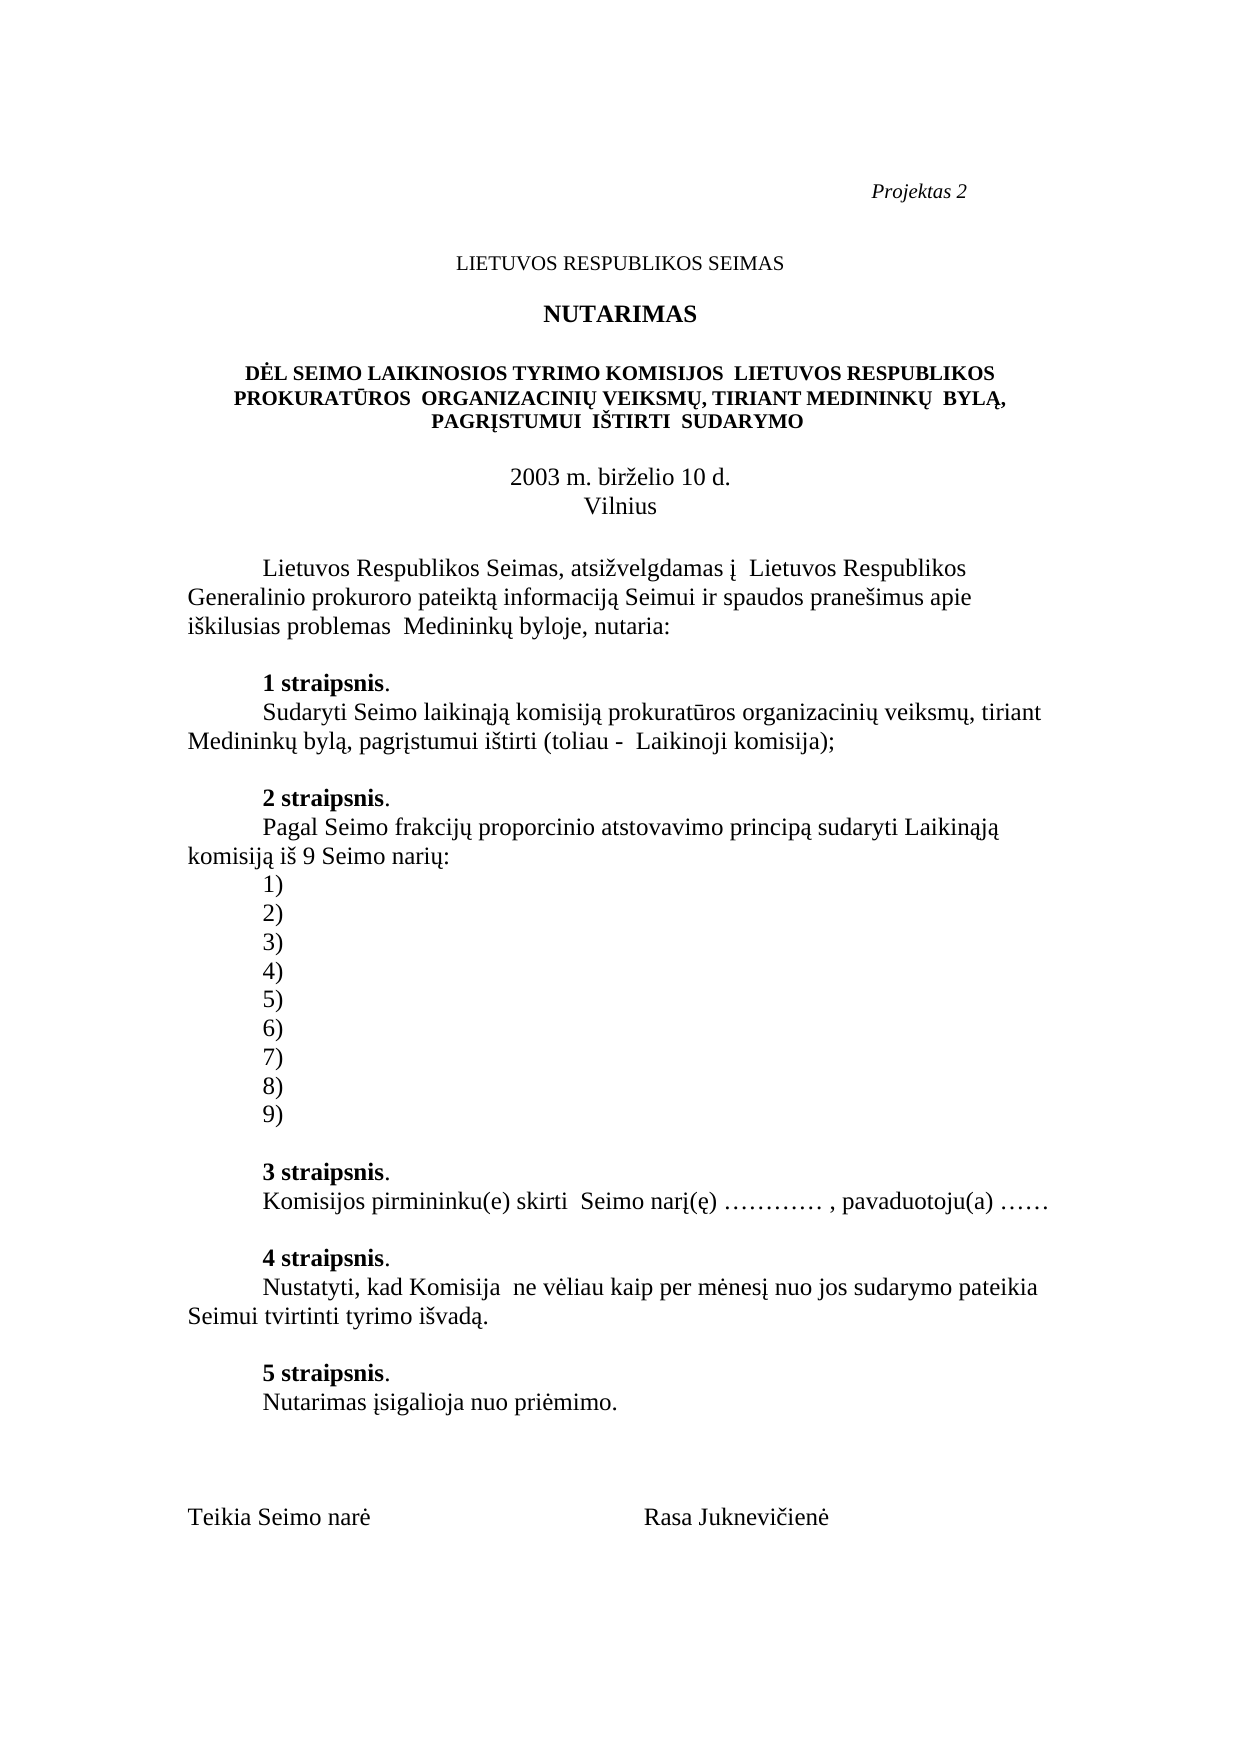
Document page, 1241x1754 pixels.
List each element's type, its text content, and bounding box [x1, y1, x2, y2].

text 4) [187, 956, 1053, 984]
text Komisijos pirmininku(e) skirti Seimo narį(ę) ………… , pavaduotoju(a) …… [187, 1186, 1053, 1214]
text Teikia Seimo narė Rasa Juknevičienė [187, 1502, 1053, 1531]
text 5 straipsnis. [187, 1358, 1053, 1387]
text 1 straipsnis. [187, 668, 1053, 697]
text Sudaryti Seimo laikinąją komisiją prokuratūros organizacinių veiksmų, tiriant Medininkų bylą, pagrįstumui ištirti (toliau - Laikinoji komisija); [187, 697, 1053, 754]
text 7) [187, 1042, 1053, 1071]
text 2 straipsnis. [187, 783, 1053, 812]
text 8) [187, 1071, 1053, 1099]
text Nutarimas įsigalioja nuo priėmimo. [187, 1387, 1053, 1416]
text 5) [187, 984, 1053, 1013]
text DĖL SEIMO LAIKINOSIOS TYRIMO KOMISIJOS LIETUVOS RESPUBLIKOS PROKURATŪROS ORGANIZACINIŲ VEIKSMŲ, TIRIANT MEDININKŲ BYLĄ, PAGRĮSTUMUI IŠTIRTI SUDARYMO [187, 361, 1053, 433]
text 3 straipsnis. [187, 1157, 1053, 1186]
text 4 straipsnis. [187, 1243, 1053, 1272]
text 2003 m. birželio 10 d. [187, 462, 1053, 491]
text 2) [187, 898, 1053, 927]
text Nustatyti, kad Komisija ne vėliau kaip per mėnesį nuo jos sudarymo pateikia Seimui tvirtinti tyrimo išvadą. [187, 1272, 1053, 1329]
text 1) [187, 869, 1053, 898]
text 6) [187, 1013, 1053, 1042]
text 3) [187, 927, 1053, 956]
text 9) [187, 1099, 1053, 1128]
text Projektas 2 [187, 179, 1053, 203]
text Pagal Seimo frakcijų proporcinio atstovavimo principą sudaryti Laikinąją komisiją iš 9 Seimo narių: [187, 812, 1053, 869]
text Lietuvos Respublikos Seimas, atsižvelgdamas į Lietuvos Respublikos Generalinio prokuroro pateiktą informaciją Seimui ir spaudos pranešimus apie iškilusias problemas Medininkų byloje, nutaria: [187, 553, 1053, 639]
text LIETUVOS RESPUBLIKOS SEIMAS [187, 251, 1053, 275]
text NUTARIMAS [187, 299, 1053, 328]
text Vilnius [187, 491, 1053, 520]
